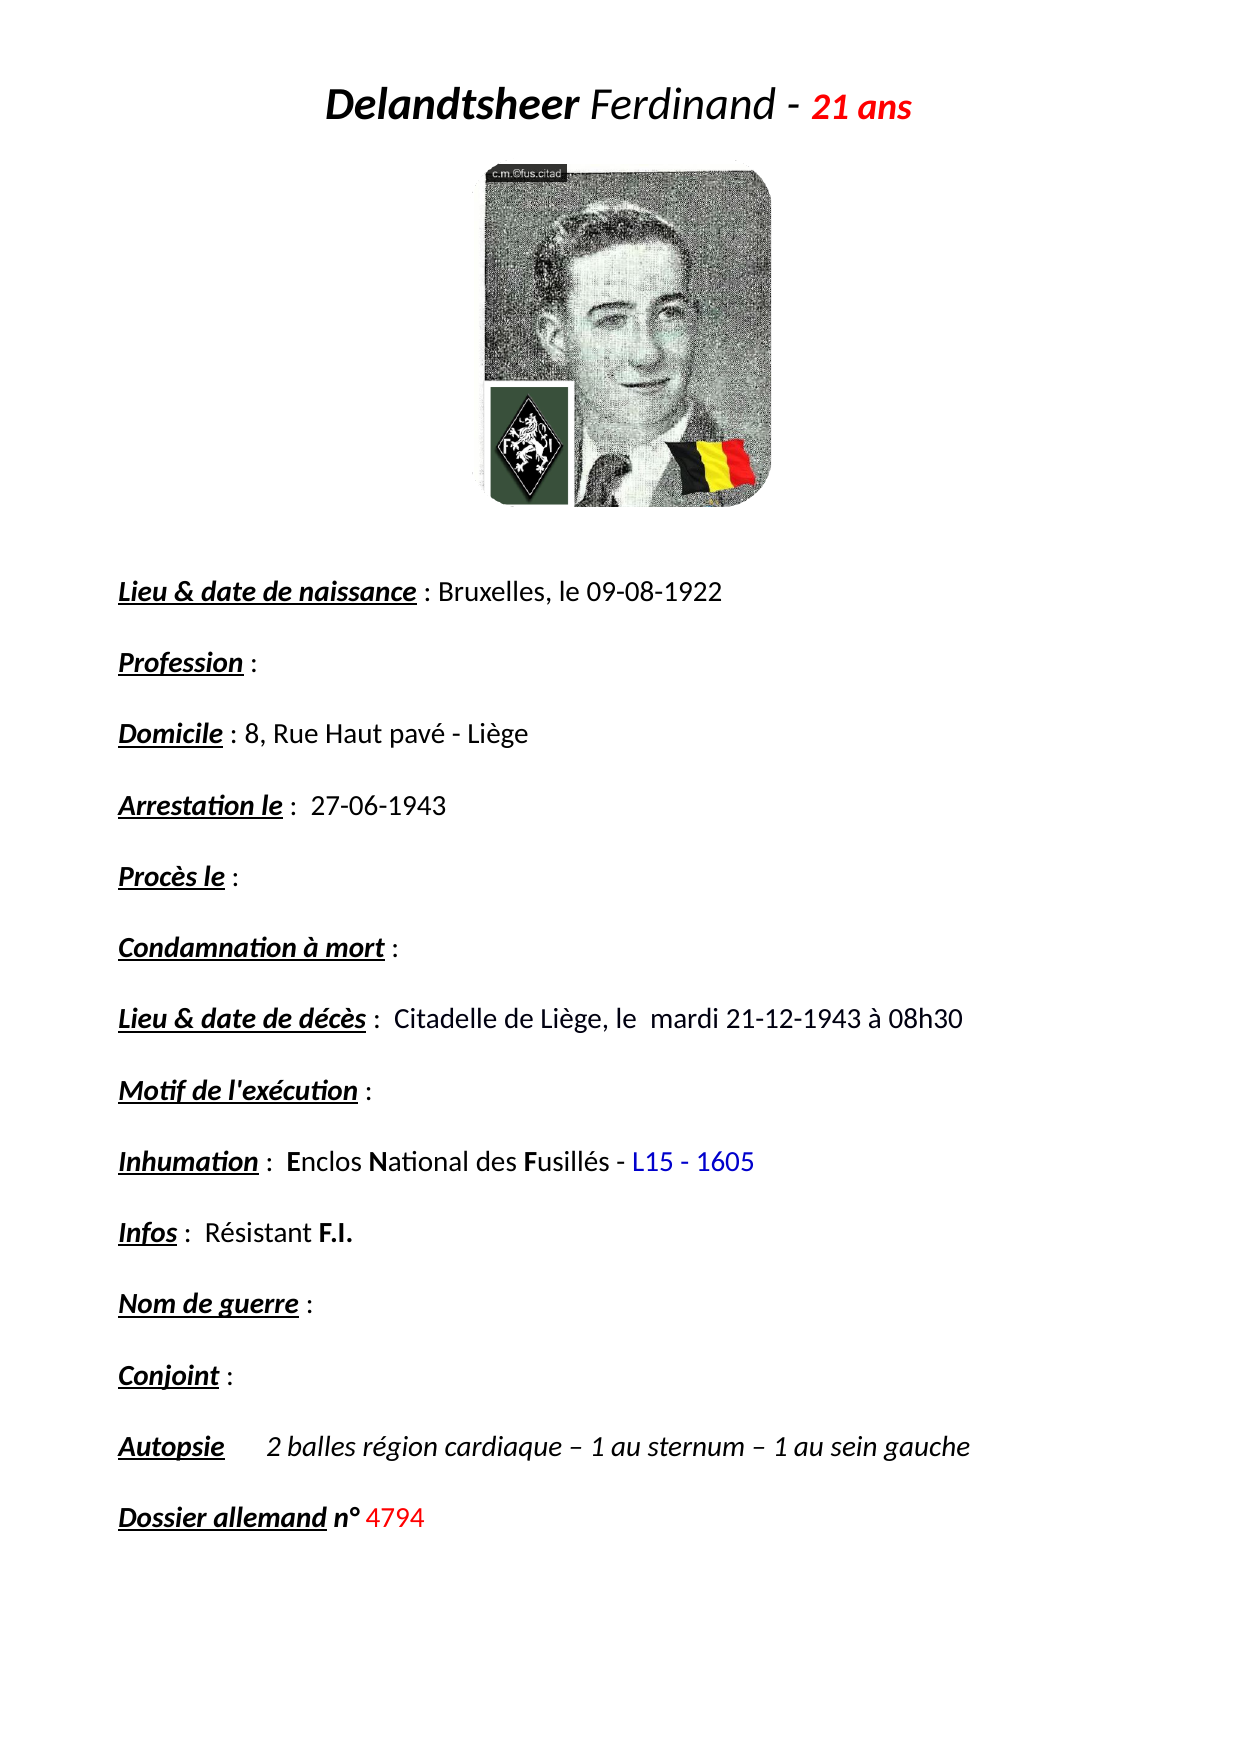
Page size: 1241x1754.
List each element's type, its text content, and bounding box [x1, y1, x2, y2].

text Lieu & date de décès : Citadelle de Liège, le mardi 21-12-1943 à 08h30 [118, 1000, 1122, 1036]
text Lieu & date de naissance : Bruxelles, le 09-08-1922 [118, 573, 1122, 608]
text Condamnation à mort : [118, 929, 1122, 965]
text Procès le : [118, 858, 1122, 893]
text Infos : Résistant F.I. [118, 1214, 1122, 1250]
text Autopsie 2 balles région cardiaque – 1 au sternum – 1 au sein gauche [118, 1428, 1122, 1463]
text Domicile : 8, Rue Haut pavé - Liège [118, 715, 1122, 751]
text Inhumation : Enclos National des Fusillés - L15 - 1605 [118, 1143, 1122, 1178]
text Motif de l'exécution : [118, 1072, 1122, 1107]
text Nom de guerre : [118, 1285, 1122, 1321]
text Arrestation le : 27-06-1943 [118, 787, 1122, 822]
text Delandtsheer Ferdinand - 21 ans [118, 75, 1122, 131]
text Profession : [118, 644, 1122, 680]
text Dossier allemand n° 4794 [118, 1499, 1122, 1535]
text Conjoint : [118, 1357, 1122, 1392]
